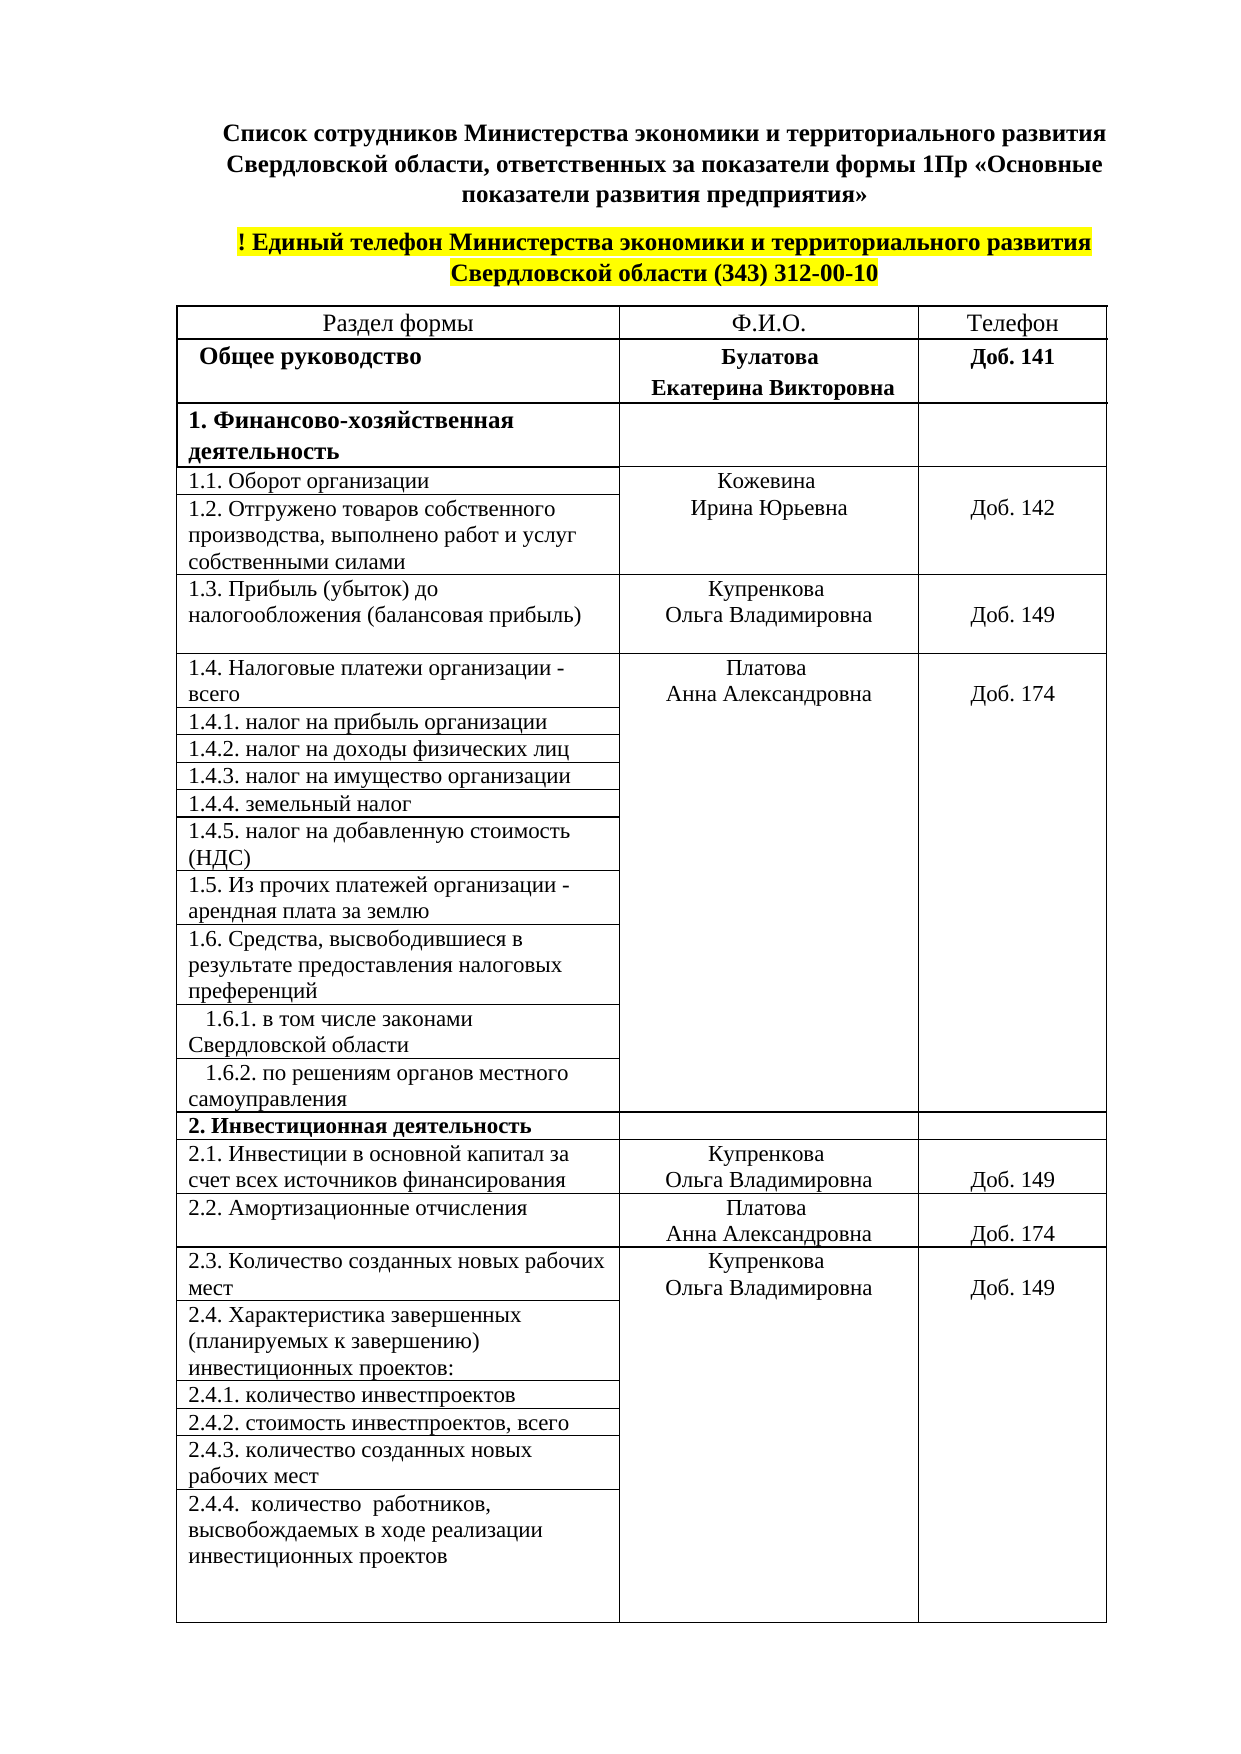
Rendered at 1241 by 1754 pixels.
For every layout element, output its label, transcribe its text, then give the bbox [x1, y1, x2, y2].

table_cell 2.3. Количество созданных новых рабочих мест [177, 1248, 619, 1300]
table_cell Доб. 174 [919, 1194, 1106, 1246]
table_cell 1.1. Оборот организации [177, 468, 619, 494]
table_cell 1.4.4. земельный налог [177, 790, 619, 816]
table_cell 1.6.1. в том числе законами Свердловской области [177, 1005, 619, 1058]
table_cell 2.2. Амортизационные отчисления [177, 1194, 619, 1246]
table_cell [620, 1113, 918, 1139]
table_cell Общее руководство [178, 340, 619, 402]
table_cell 1.5. Из прочих платежей организации - арендная плата за землю [177, 871, 619, 924]
table_cell Доб. 149 [919, 1248, 1106, 1622]
table_cell 2.4.4. количество работников, высвобождаемых в ходе реализации инвестиционных проектов [177, 1490, 619, 1622]
table_cell Платова Анна Александровна [620, 1194, 918, 1246]
table_cell Купренкова Ольга Владимировна [620, 1248, 918, 1622]
table_cell [919, 404, 1106, 466]
table_cell Купренкова Ольга Владимировна [620, 575, 918, 653]
table_cell 1.4. Налоговые платежи организации - всего [177, 654, 619, 707]
table_cell 2. Инвестиционная деятельность [177, 1113, 619, 1139]
table_cell Купренкова Ольга Владимировна [620, 1140, 918, 1193]
table_header Ф.И.О. [620, 307, 918, 338]
table_header Раздел формы [178, 307, 619, 338]
table_cell 1.2. Отгружено товаров собственного производства, выполнено работ и услуг собственными силами [177, 495, 619, 574]
table_cell Платова Анна Александровна [620, 654, 918, 1111]
table_cell 1. Финансово-хозяйственная деятельность [178, 404, 619, 466]
table_cell Булатова Екатерина Викторовна [620, 340, 918, 402]
table_cell 2.4.2. стоимость инвестпроектов, всего [177, 1409, 619, 1435]
table_cell Кожевина Ирина Юрьевна [620, 467, 918, 574]
text Список сотрудников Министерства экономики и территориального развития Свердловской области, ответственных за показатели формы 1Пр «Основные показатели развития предприятия» [177, 118, 1152, 208]
table_cell 1.4.1. налог на прибыль организации [177, 708, 619, 734]
table_cell 1.6. Средства, высвободившиеся в результате предоставления налоговых преференций [177, 925, 619, 1004]
table_cell Доб. 174 [919, 654, 1106, 1111]
table_cell 1.4.3. налог на имущество организации [177, 763, 619, 789]
table_cell 2.4.3. количество созданных новых рабочих мест [177, 1436, 619, 1489]
table_cell 2.1. Инвестиции в основной капитал за счет всех источников финансирования [177, 1140, 619, 1193]
table_cell 1.6.2. по решениям органов местного самоуправления [177, 1059, 619, 1111]
table_cell [919, 1113, 1106, 1139]
table_header Телефон [919, 307, 1106, 338]
table_cell 2.4. Характеристика завершенных (планируемых к завершению) инвестиционных проектов: [177, 1301, 619, 1380]
table_cell Доб. 149 [919, 1140, 1106, 1193]
table_cell Доб. 142 [919, 467, 1106, 574]
table_cell 1.3. Прибыль (убыток) до налогообложения (балансовая прибыль) [177, 575, 619, 653]
table_cell Доб. 149 [919, 575, 1106, 653]
text ! Единый телефон Министерства экономики и территориального развития Свердловской области (343) 312-00-10 [177, 227, 1152, 286]
table_cell [620, 404, 918, 466]
table_cell 1.4.5. налог на добавленную стоимость (НДС) [177, 818, 619, 870]
table_cell Доб. 141 [919, 340, 1106, 402]
table_cell 1.4.2. налог на доходы физических лиц [177, 735, 619, 762]
table_cell 2.4.1. количество инвестпроектов [177, 1381, 619, 1408]
